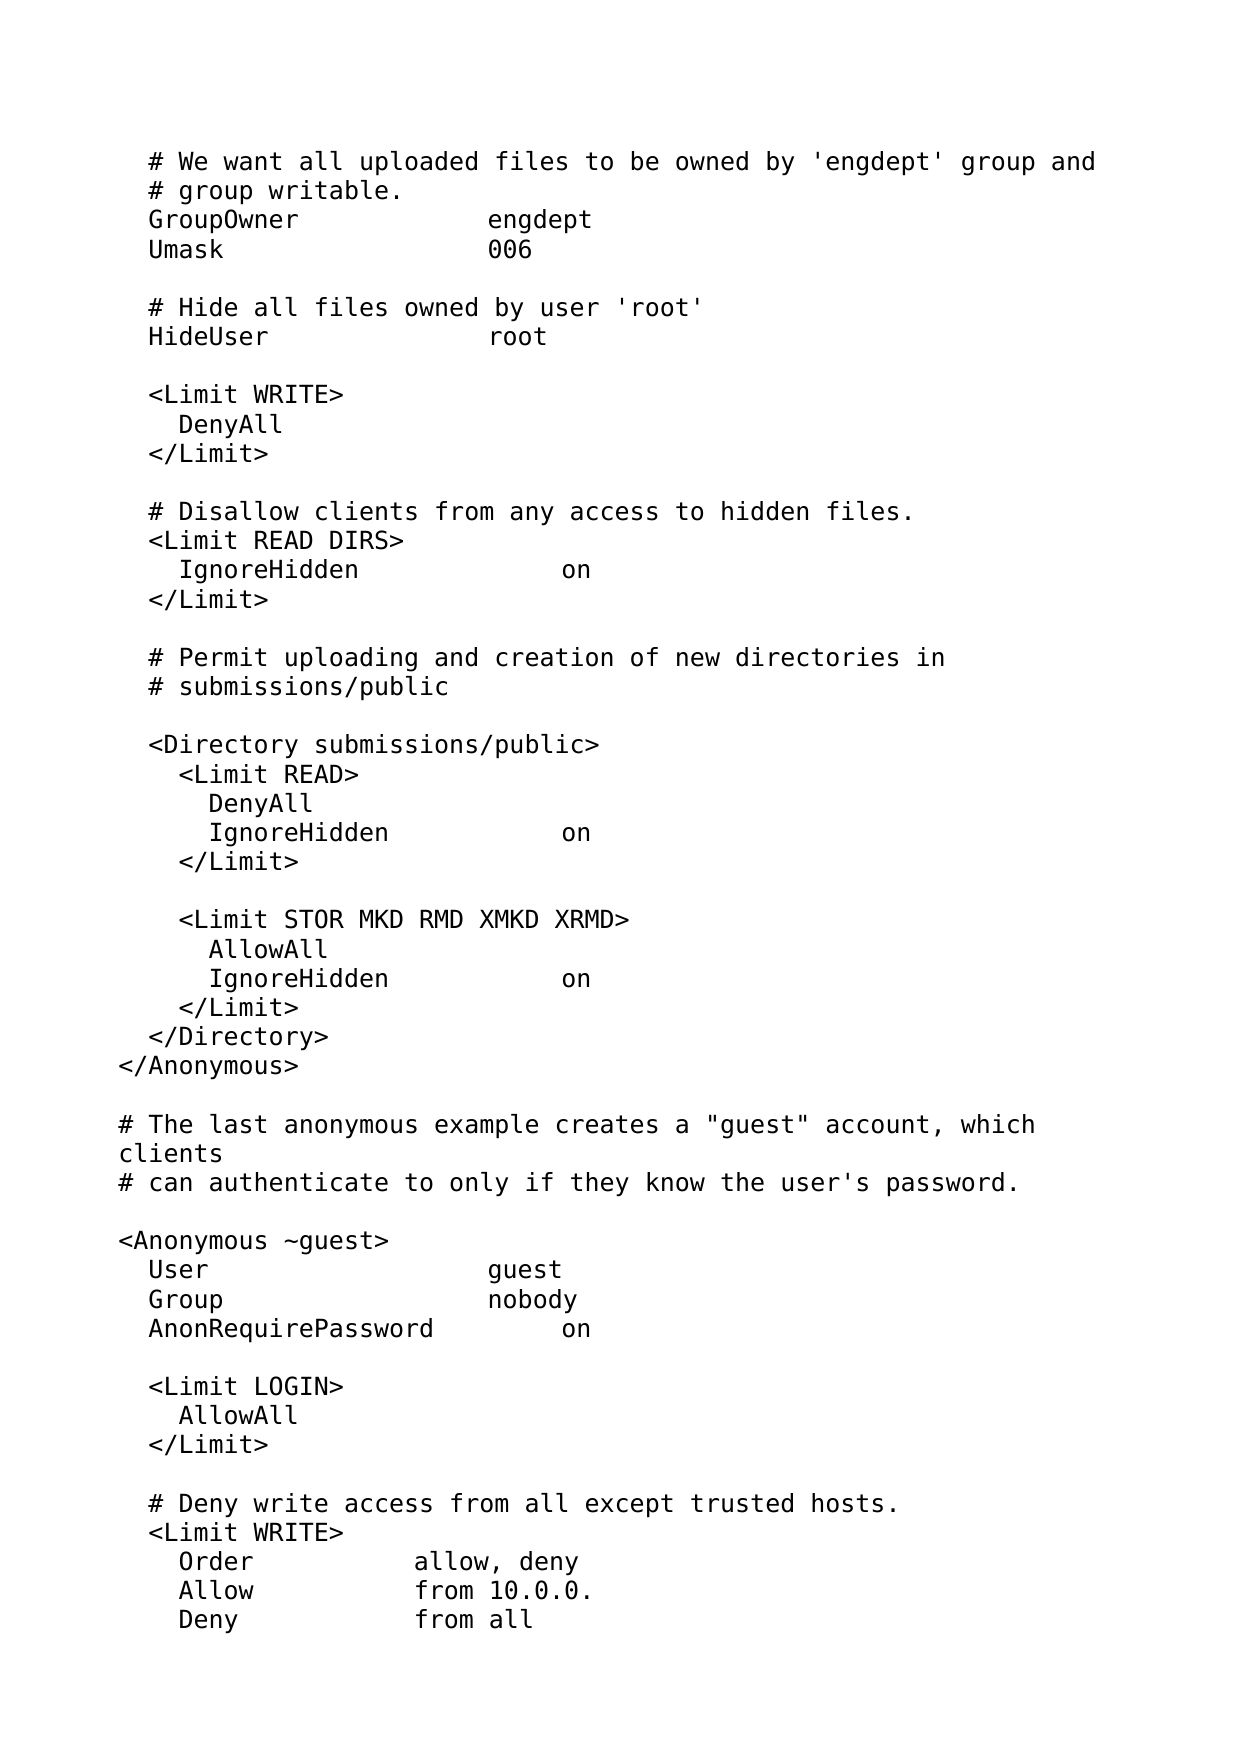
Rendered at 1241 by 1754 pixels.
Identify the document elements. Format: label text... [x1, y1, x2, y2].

text # We want all uploaded files to be owned by 'engdept' group and # group writable. GroupOwner engdept Umask 006 # Hide all files owned by user 'root' HideUser root <Limit WRITE> DenyAll </Limit> # Disallow clients from any access to hidden files. <Limit READ DIRS> IgnoreHidden on </Limit> # Permit uploading and creation of new directories in # submissions/public <Directory submissions/public> <Limit READ> DenyAll IgnoreHidden on </Limit> <Limit STOR MKD RMD XMKD XRMD> AllowAll IgnoreHidden on </Limit> </Directory> </Anonymous> # The last anonymous example creates a "guest" account, which clients # can authenticate to only if they know the user's password. <Anonymous ~guest> User guest Group nobody AnonRequirePassword on <Limit LOGIN> AllowAll </Limit> # Deny write access from all except trusted hosts. <Limit WRITE> Order allow, deny Allow from 10.0.0. Deny from all [118, 118, 1122, 1635]
